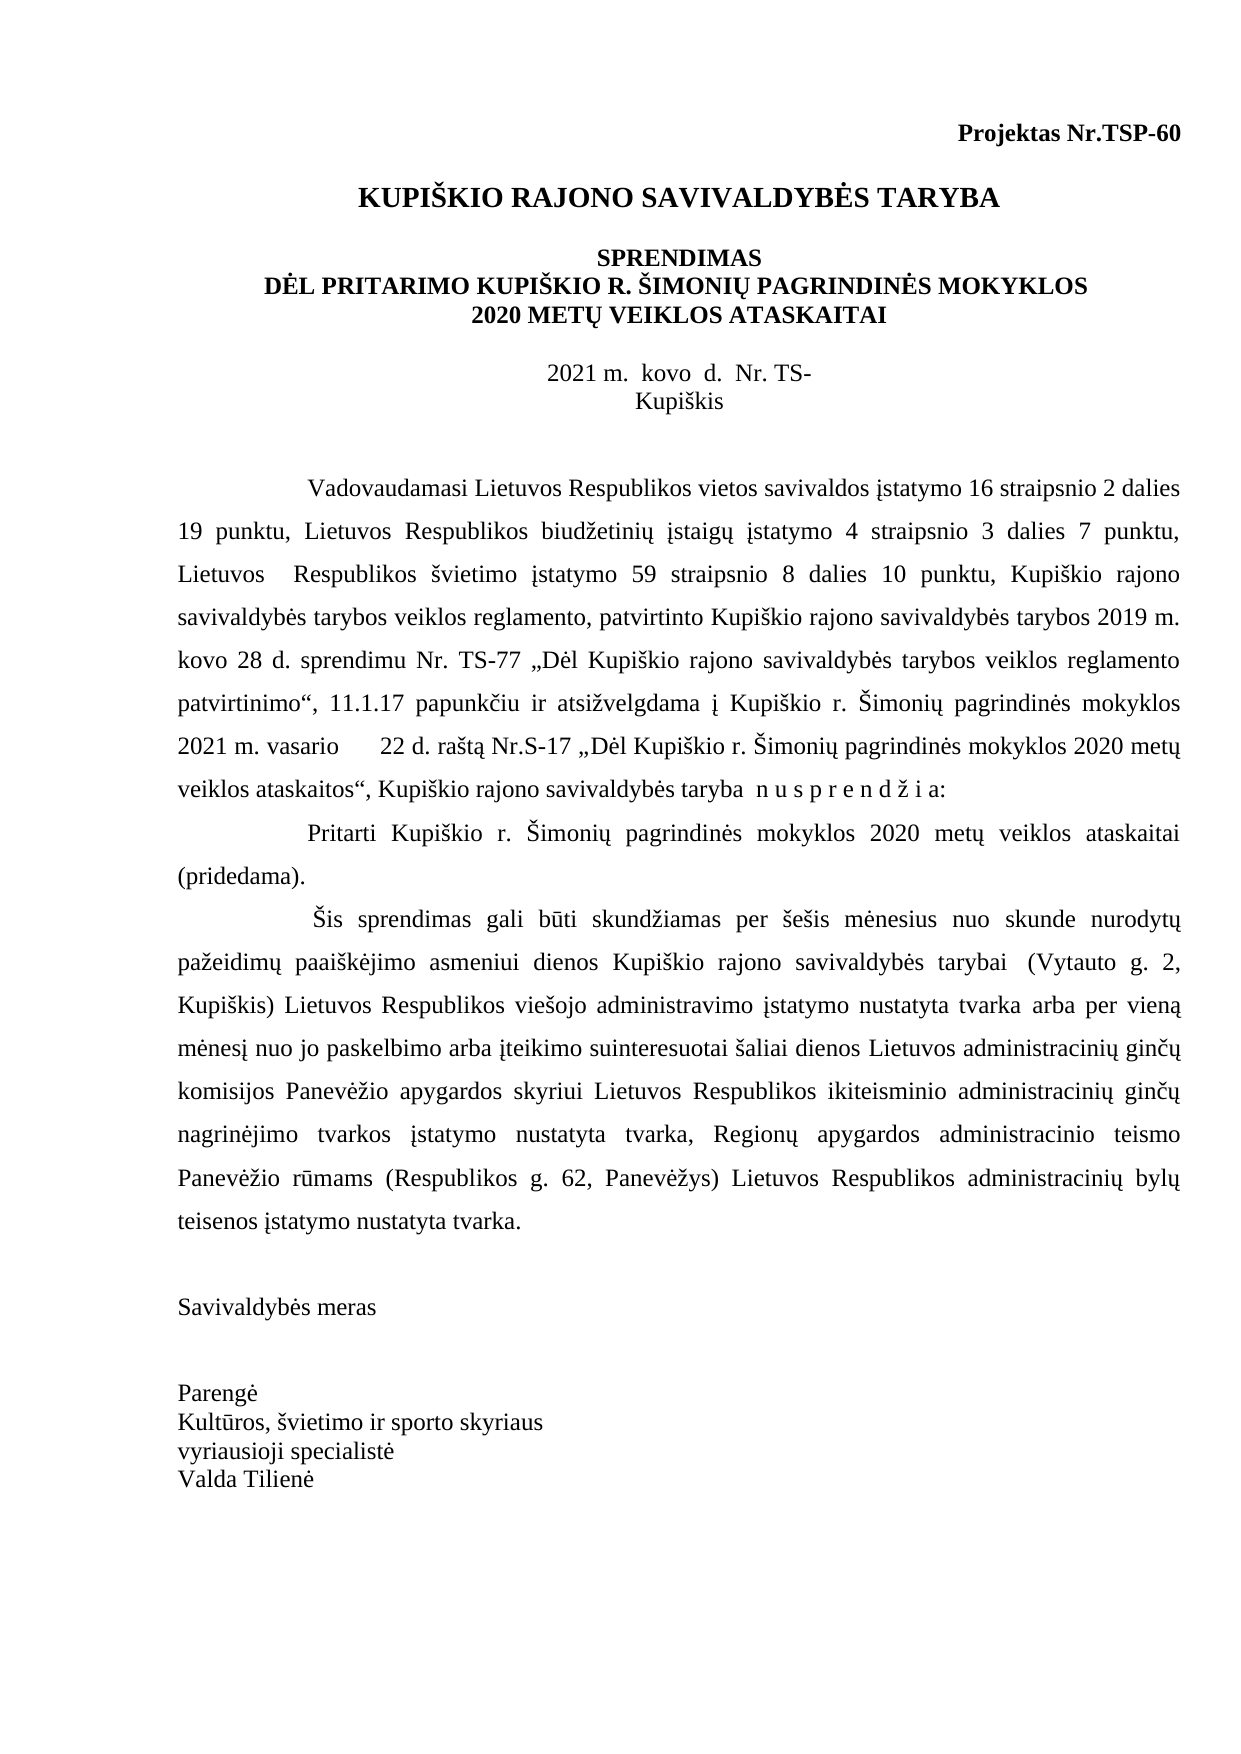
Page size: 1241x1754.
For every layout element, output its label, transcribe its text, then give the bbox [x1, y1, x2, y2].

text Parengė [177, 1378, 1181, 1407]
text Šis sprendimas gali būti skundžiamas per šešis mėnesius nuo skunde nurodytų pažeidimų paaiškėjimo asmeniui dienos Kupiškio rajono savivaldybės tarybai (Vytauto g. 2, Kupiškis) Lietuvos Respublikos viešojo administravimo įstatymo nustatyta tvarka arba per vieną mėnesį nuo jo paskelbimo arba įteikimo suinteresuotai šaliai dienos Lietuvos administracinių ginčų komisijos Panevėžio apygardos skyriui Lietuvos Respublikos ikiteisminio administracinių ginčų nagrinėjimo tvarkos įstatymo nustatyta tvarka, Regionų apygardos administracinio teismo Panevėžio rūmams (Respublikos g. 62, Panevėžys) Lietuvos Respublikos administracinių bylų teisenos įstatymo nustatyta tvarka. [177, 904, 1181, 1234]
text 2021 m. kovo d. Nr. TS- [177, 358, 1181, 386]
text SPRENDIMAS [177, 243, 1181, 271]
text Kupiškis [177, 386, 1181, 415]
text 2020 metų veiklos ataskaitai [177, 300, 1181, 329]
text Kultūros, švietimo ir sporto skyriaus [177, 1407, 1181, 1436]
text KUPIŠKIO RAJONO SAVIVALDYBĖS TARYBA [177, 180, 1181, 214]
text Savivaldybės meras [177, 1292, 1181, 1321]
text Pritarti Kupiškio r. Šimonių pagrindinės mokyklos 2020 metų veiklos ataskaitai (pridedama). [177, 818, 1181, 889]
text vyriausioji specialistė [177, 1436, 1181, 1464]
text Vadovaudamasi Lietuvos Respublikos vietos savivaldos įstatymo 16 straipsnio 2 dalies 19 punktu, Lietuvos Respublikos biudžetinių įstaigų įstatymo 4 straipsnio 3 dalies 7 punktu, Lietuvos Respublikos švietimo įstatymo 59 straipsnio 8 dalies 10 punktu, Kupiškio rajono savivaldybės tarybos veiklos reglamento, patvirtinto Kupiškio rajono savivaldybės tarybos 2019 m. kovo 28 d. sprendimu Nr. TS-77 „Dėl Kupiškio rajono savivaldybės tarybos veiklos reglamento patvirtinimo“, 11.1.17 papunkčiu ir atsižvelgdama į Kupiškio r. Šimonių pagrindinės mokyklos 2021 m. vasario 22 d. raštą Nr.S-17 „Dėl Kupiškio r. Šimonių pagrindinės mokyklos 2020 metų veiklos ataskaitos“, Kupiškio rajono savivaldybės taryba n u s p r e n d ž i a: [177, 473, 1181, 803]
text Valda Tilienė [177, 1464, 1181, 1493]
text Projektas Nr.TSP-60 [177, 118, 1181, 147]
text DĖL PRITARIMO KUPIŠKIO R. ŠIMONIŲ PAGRINDINĖS MOKYKLOS [177, 271, 1181, 300]
